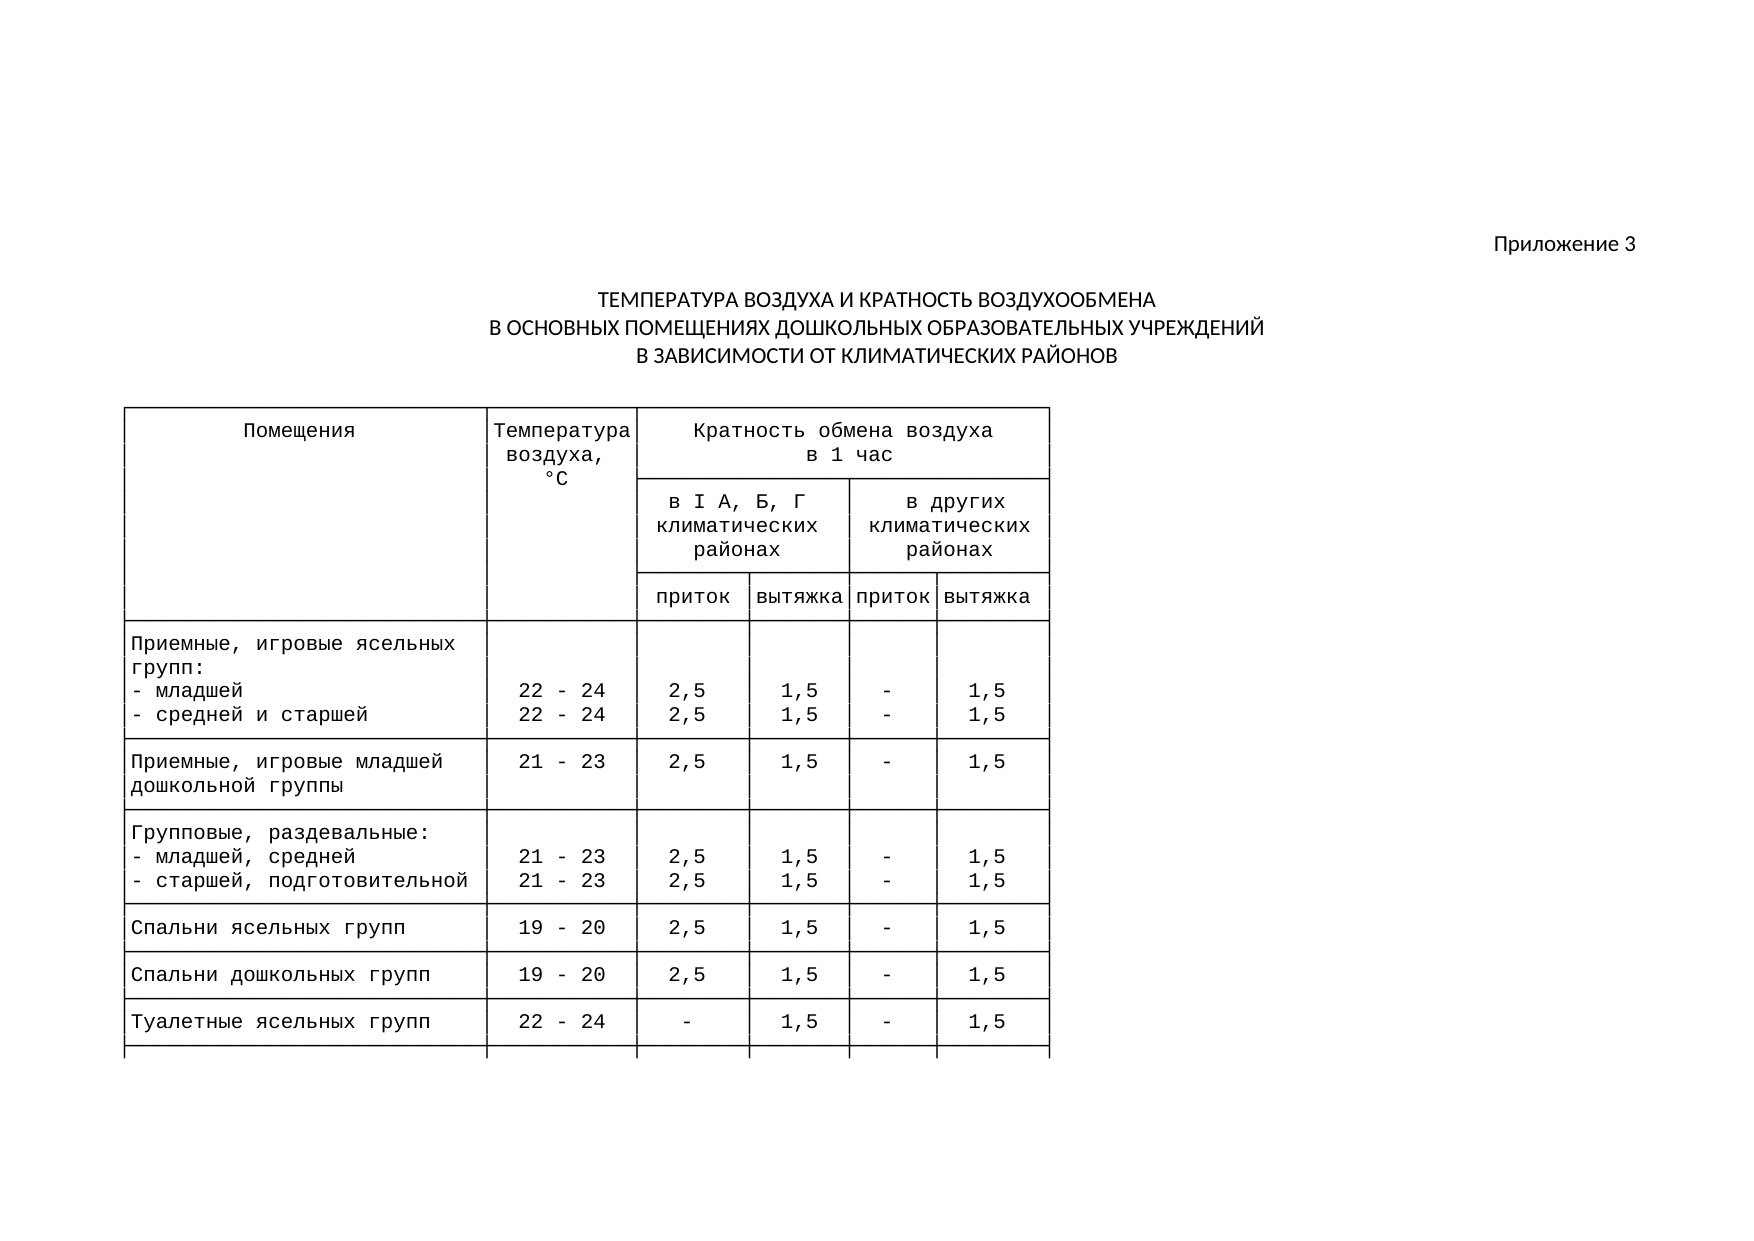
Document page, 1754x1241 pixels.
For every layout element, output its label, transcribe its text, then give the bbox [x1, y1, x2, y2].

text │- старшей, подготовительной │ 21 - 23 │ 2,5 │ 1,5 │ - │ 1,5 │ [637, 870, 749, 893]
text │- старшей, подготовительной │ 21 - 23 │ 2,5 │ 1,5 │ - │ 1,5 │ [1050, 870, 1636, 893]
text │Туалетные ясельных групп │ 22 - 24 │ - │ 1,5 │ - │ 1,5 │ [118, 1012, 1636, 1035]
text │- младшей, средней │ 21 - 23 │ 2,5 │ 1,5 │ - │ 1,5 │ [118, 846, 1636, 870]
text │групп: │ │ │ │ │ │ [487, 657, 636, 681]
text ├────────────────────────────┼───────────┼────────┼───────┼──────┼────────┤ [1050, 728, 1636, 751]
text В ОСНОВНЫХ ПОМЕЩЕНИЯХ ДОШКОЛЬНЫХ ОБРАЗОВАТЕЛЬНЫХ УЧРЕЖДЕНИЙ [118, 313, 1636, 341]
text ├────────────────────────────┼───────────┼────────┼───────┼──────┼────────┤ [125, 941, 486, 951]
text │ │ │ климатических │ климатических │ [118, 515, 1636, 539]
text │- старшей, подготовительной │ 21 - 23 │ 2,5 │ 1,5 │ - │ 1,5 │ [125, 870, 486, 893]
text │ │ °C ├────────────────┬───────────────┤ [487, 468, 636, 491]
text ├────────────────────────────┼───────────┼────────┼───────┼──────┼────────┤ [125, 999, 486, 1012]
text │ Помещения │Температура│ Кратность обмена воздуха │ [118, 420, 1636, 444]
text │ │ │ районах │ районах │ [125, 539, 486, 562]
text │ │ °C ├────────────────┬───────────────┤ [125, 468, 486, 491]
text В ЗАВИСИМОСТИ ОТ КЛИМАТИЧЕСКИХ РАЙОНОВ [118, 341, 1636, 369]
text │ │ │ приток │вытяжка│приток│вытяжка │ [1050, 586, 1636, 609]
text │Спальни дошкольных групп │ 19 - 20 │ 2,5 │ 1,5 │ - │ 1,5 │ [118, 964, 1636, 988]
text │- младшей │ 22 - 24 │ 2,5 │ 1,5 │ - │ 1,5 │ [118, 681, 1636, 704]
text │групп: │ │ │ │ │ │ [850, 657, 936, 681]
text │Приемные, игровые ясельных │ │ │ │ │ │ [118, 633, 1636, 657]
text │- старшей, подготовительной │ 21 - 23 │ 2,5 │ 1,5 │ - │ 1,5 │ [487, 870, 636, 893]
text ├────────────────────────────┼───────────┼────────┼───────┼──────┼────────┤ [125, 799, 486, 809]
text │ │ │ районах │ районах │ [637, 539, 849, 562]
text ├────────────────────────────┼───────────┼────────┼───────┼──────┼────────┤ [118, 609, 1636, 633]
text │ │ │ приток │вытяжка│приток│вытяжка │ [850, 586, 936, 609]
text │ │ │ приток │вытяжка│приток│вытяжка │ [637, 586, 749, 609]
text ТЕМПЕРАТУРА ВОЗДУХА И КРАТНОСТЬ ВОЗДУХООБМЕНА [118, 285, 1636, 313]
text │- средней и старшей │ 22 - 24 │ 2,5 │ 1,5 │ - │ 1,5 │ [118, 704, 1636, 728]
text │ │ │ приток │вытяжка│приток│вытяжка │ [487, 586, 636, 609]
text │Приемные, игровые младшей │ 21 - 23 │ 2,5 │ 1,5 │ - │ 1,5 │ [118, 751, 1636, 775]
text ├────────────────────────────┼───────────┼────────┼───────┼──────┼────────┤ [1050, 799, 1636, 822]
text │ │ │ районах │ районах │ [1050, 539, 1636, 562]
text │групп: │ │ │ │ │ │ [125, 657, 486, 681]
text │- старшей, подготовительной │ 21 - 23 │ 2,5 │ 1,5 │ - │ 1,5 │ [937, 870, 1049, 893]
text │ │ │ приток │вытяжка│приток│вытяжка │ [937, 586, 1049, 609]
text ├────────────────────────────┼───────────┼────────┼───────┼──────┼────────┤ [487, 810, 636, 822]
text ├────────────────────────────┼───────────┼────────┼───────┼──────┼────────┤ [125, 952, 486, 964]
text ┌────────────────────────────┬───────────┬────────────────────────────────┐ [118, 397, 1636, 420]
text ├────────────────────────────┼───────────┼────────┼───────┼──────┼────────┤ [487, 739, 636, 751]
text ├────────────────────────────┼───────────┼────────┼───────┼──────┼────────┤ [487, 999, 636, 1012]
text │ │ │ в I А, Б, Г │ в других │ [118, 491, 1636, 515]
text │ │ │ районах │ районах │ [850, 539, 1049, 562]
text │ │ °C ├────────────────┬───────────────┤ [1050, 468, 1636, 491]
text │групп: │ │ │ │ │ │ [937, 657, 1049, 681]
text ├────────────────────────────┼───────────┼────────┼───────┼──────┼────────┤ [125, 739, 486, 751]
text ├────────────────────────────┼───────────┼────────┼───────┼──────┼────────┤ [125, 988, 486, 998]
text ├────────────────────────────┼───────────┼────────┼───────┼──────┼────────┤ [1050, 941, 1636, 964]
text │Спальни ясельных групп │ 19 - 20 │ 2,5 │ 1,5 │ - │ 1,5 │ [118, 917, 1636, 941]
text │ │ °C ├────────────────┬───────────────┤ [850, 479, 1049, 491]
text │ │ °C ├────────────────┬───────────────┤ [637, 479, 849, 491]
text Приложение 3 [118, 229, 1636, 257]
text ├────────────────────────────┼───────────┼────────┼───────┼──────┼────────┤ [118, 893, 1636, 917]
text │ │ │ районах │ районах │ [487, 539, 636, 562]
text ├────────────────────────────┼───────────┼────────┼───────┼──────┼────────┤ [125, 810, 486, 822]
text │групп: │ │ │ │ │ │ [637, 657, 749, 681]
text ├────────────────────────────┼───────────┼────────┼───────┼──────┼────────┤ [1050, 988, 1636, 1012]
text │ │ воздуха, │ в 1 час │ [118, 444, 1636, 468]
text │- старшей, подготовительной │ 21 - 23 │ 2,5 │ 1,5 │ - │ 1,5 │ [850, 870, 936, 893]
text │ │ │ приток │вытяжка│приток│вытяжка │ [750, 586, 849, 609]
text │Групповые, раздевальные: │ │ │ │ │ │ [118, 822, 1636, 846]
text ├────────────────────────────┼───────────┼────────┼───────┼──────┼────────┤ [118, 1035, 1636, 1059]
text │ │ °C ├────────────────┬───────────────┤ [637, 468, 1049, 478]
text │- старшей, подготовительной │ 21 - 23 │ 2,5 │ 1,5 │ - │ 1,5 │ [750, 870, 849, 893]
text │дошкольной группы │ │ │ │ │ │ [118, 775, 1636, 799]
text ├────────────────────────────┼───────────┼────────┼───────┼──────┼────────┤ [487, 952, 636, 964]
text │ │ │ приток │вытяжка│приток│вытяжка │ [125, 586, 486, 609]
text │групп: │ │ │ │ │ │ [1050, 657, 1636, 681]
text │ │ ├────────┬───────┼──────┬────────┤ [118, 562, 1636, 586]
text ├────────────────────────────┼───────────┼────────┼───────┼──────┼────────┤ [125, 728, 486, 738]
text │групп: │ │ │ │ │ │ [750, 657, 849, 681]
